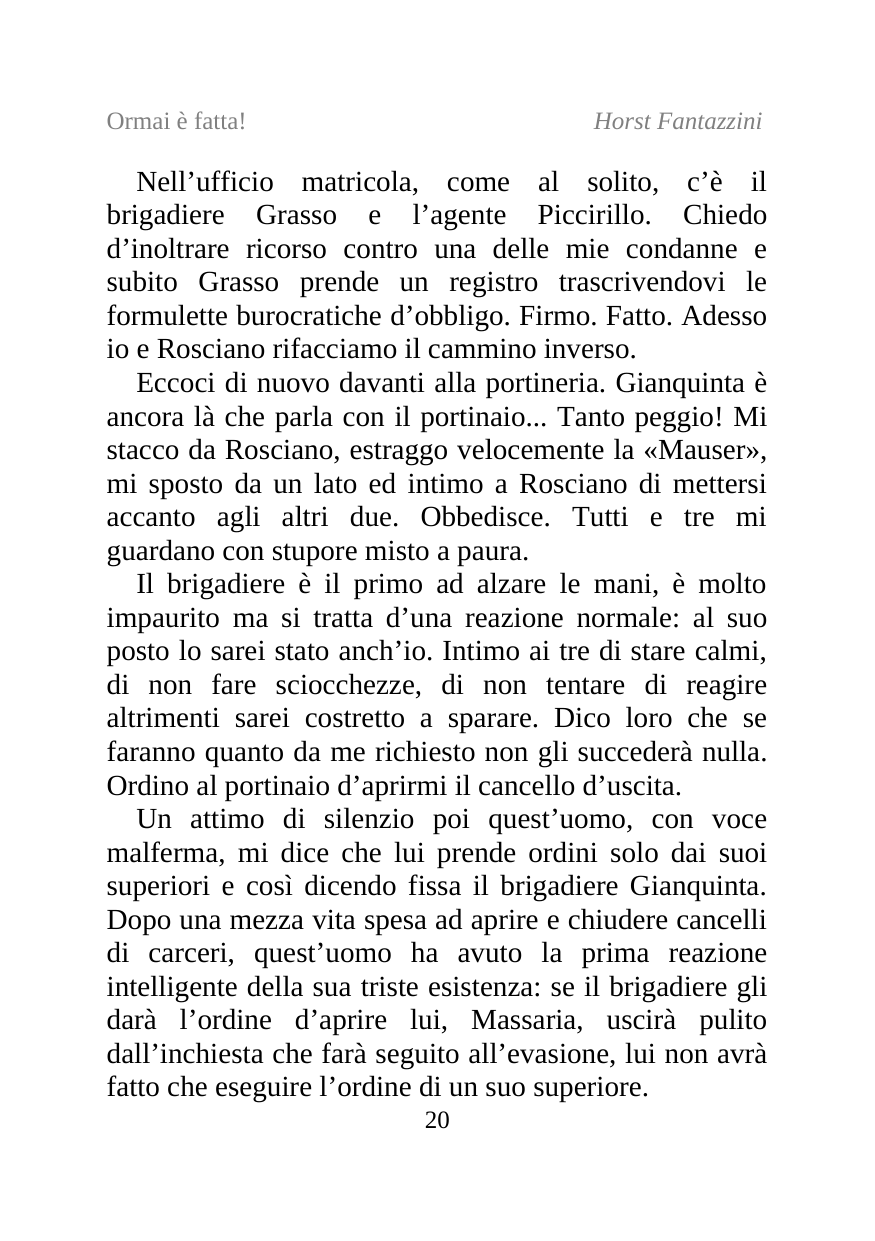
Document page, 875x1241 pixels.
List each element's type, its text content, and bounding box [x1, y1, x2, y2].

text Il brigadiere è il primo ad alzare le mani, è molto impaurito ma si tratta d’una reazione normale: al suo posto lo sarei stato anch’io. Intimo ai tre di stare calmi, di non fare sciocchezze, di non tentare di reagire altrimenti sarei costretto a sparare. Dico loro che se faranno quanto da me richiesto non gli succederà nulla. Ordino al portinaio d’aprirmi il cancello d’uscita. [106, 566, 768, 801]
text Un attimo di silenzio poi quest’uomo, con voce malferma, mi dice che lui prende ordini solo dai suoi superiori e così dicendo fissa il brigadiere Gianquinta. Dopo una mezza vita spesa ad aprire e chiudere cancelli di carceri, quest’uomo ha avuto la prima reazione intelligente della sua triste esistenza: se il brigadiere gli darà l’ordine d’aprire lui, Massaria, uscirà pulito dall’inchiesta che farà seguito all’evasione, lui non avrà fatto che eseguire l’ordine di un suo superiore. [106, 801, 768, 1103]
text Eccoci di nuovo davanti alla portineria. Gianquinta è ancora là che parla con il portinaio... Tanto peggio! Mi stacco da Rosciano, estraggo velocemente la «Mauser», mi sposto da un lato ed intimo a Rosciano di mettersi accanto agli altri due. Obbedisce. Tutti e tre mi guardano con stupore misto a paura. [106, 365, 768, 566]
text Nell’ufficio matricola, come al solito, c’è il brigadiere Grasso e l’agente Piccirillo. Chiedo d’inoltrare ricorso contro una delle mie condanne e subito Grasso prende un registro trascrivendovi le formulette burocratiche d’obbligo. Firmo. Fatto. Adesso io e Rosciano rifacciamo il cammino inverso. [106, 164, 768, 365]
